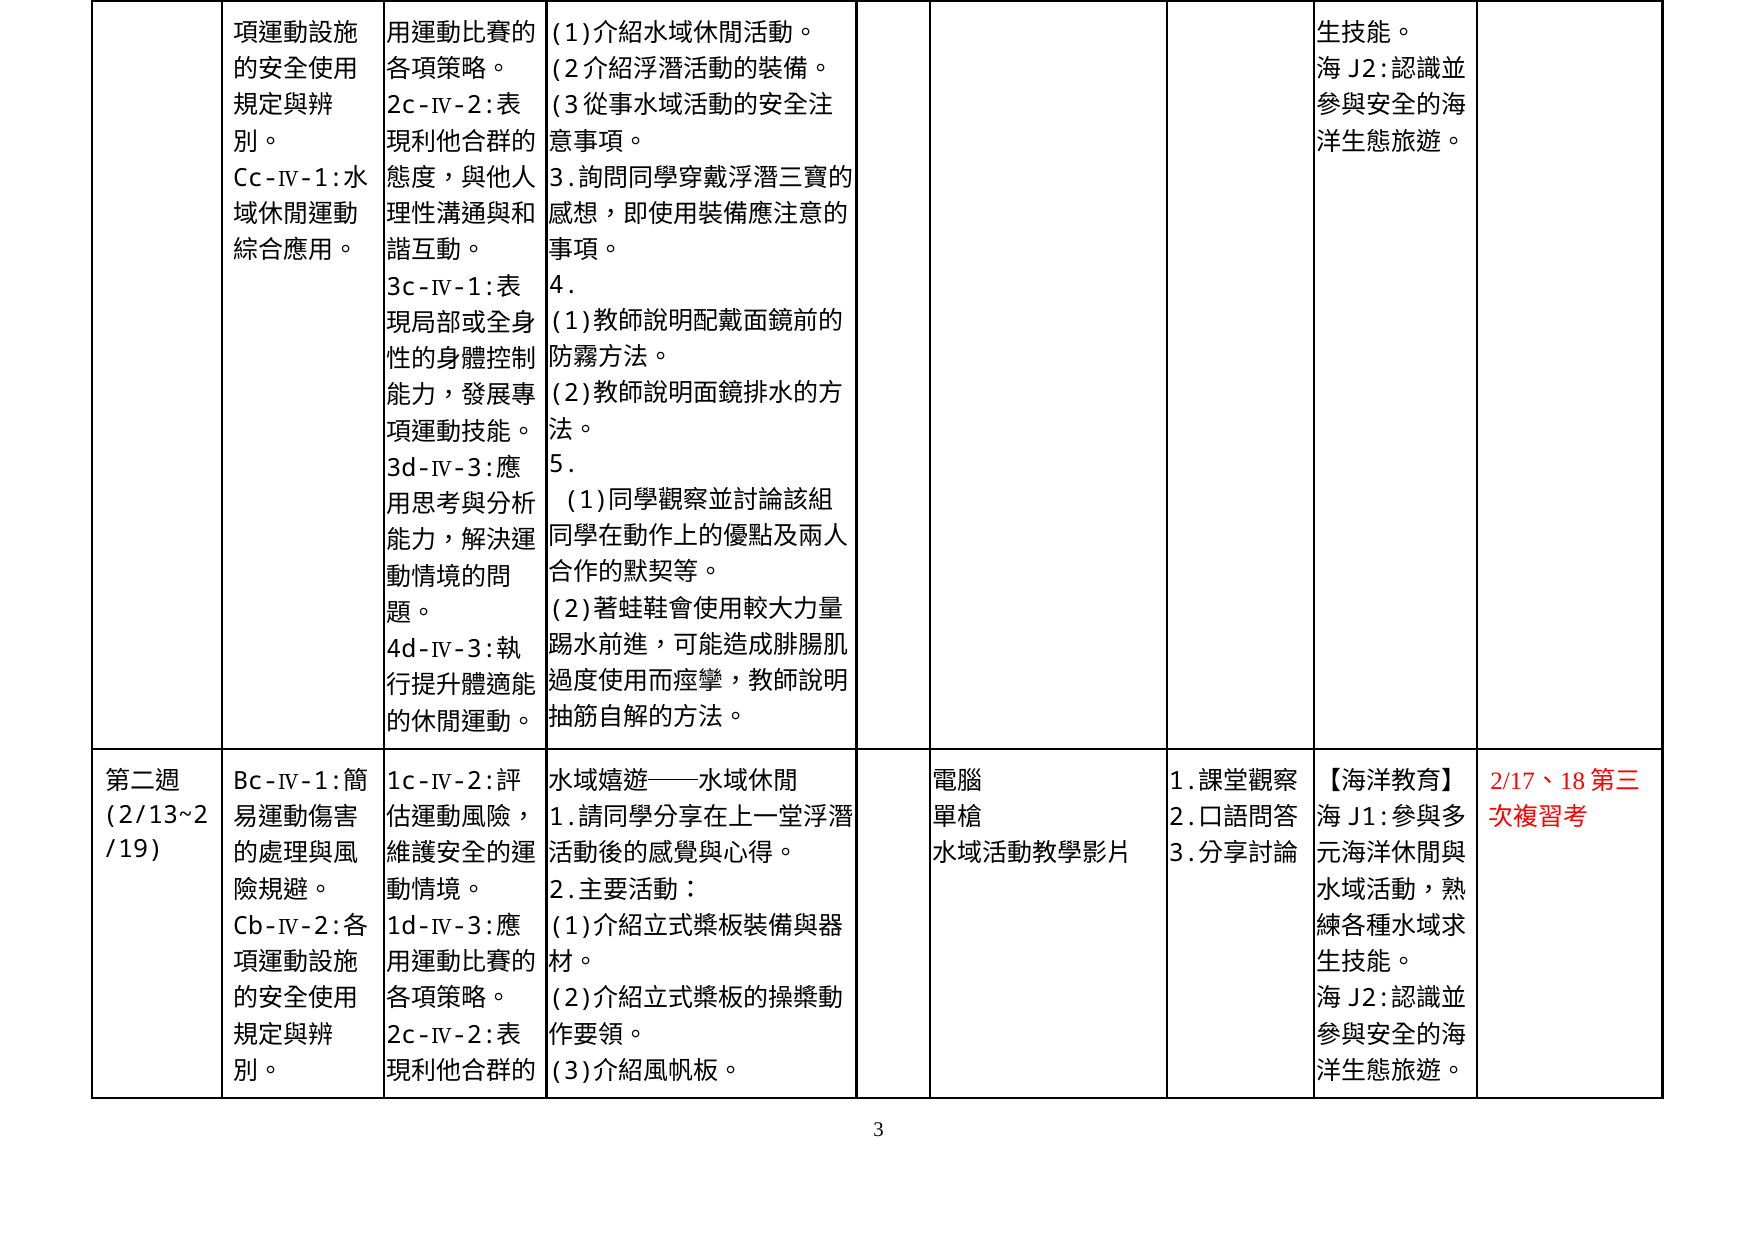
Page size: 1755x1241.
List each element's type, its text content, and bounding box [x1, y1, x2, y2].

table_cell 1.課堂觀察 2.口語問答 3.分享討論 [1168, 750, 1313, 1097]
table_cell 用運動比賽的各項策略。 2c-Ⅳ-2:表現利他合群的態度，與他人理性溝通與和諧互動。 3c-Ⅳ-1:表現局部或全身性的身體控制能力，發展專項運動技能。 3d-Ⅳ-3:應用思考與分析能力，解決運動情境的問題。 4d-Ⅳ-3:執行提升體適能的休閒運動。 [385, 2, 545, 748]
table_cell 生技能。 海J2:認識並參與安全的海洋生態旅遊。 [1315, 2, 1476, 748]
table_cell 1c-Ⅳ-2:評估運動風險，維護安全的運動情境。 1d-Ⅳ-3:應用運動比賽的各項策略。 2c-Ⅳ-2:表現利他合群的 [385, 750, 545, 1097]
table_cell [1478, 2, 1661, 748]
table_cell 第二週(2/13~2/19) [93, 750, 221, 1097]
table_cell [858, 2, 929, 748]
table_cell 【海洋教育】 海J1:參與多元海洋休閒與水域活動，熟練各種水域求生技能。 海J2:認識並參與安全的海洋生態旅遊。 [1315, 750, 1476, 1097]
table_cell Bc-Ⅳ-1:簡易運動傷害的處理與風險規避。 Cb-Ⅳ-2:各項運動設施的安全使用規定與辨別。 [223, 750, 383, 1097]
table_cell 電腦 單槍 水域活動教學影片 [931, 750, 1166, 1097]
table_cell 2/17、18第三次複習考 [1478, 750, 1661, 1097]
table_cell (1)介紹水域休閒活動。 (2介紹浮潛活動的裝備。 (3從事水域活動的安全注意事項。 3.詢問同學穿戴浮潛三寶的感想，即使用裝備應注意的事項。 4. (1)教師說明配戴面鏡前的防霧方法。 (2)教師說明面鏡排水的方法。 5. (1)同學觀察並討論該組同學在動作上的優點及兩人合作的默契等。 (2)著蛙鞋會使用較大力量踢水前進，可能造成腓腸肌過度使用而痙攣，教師說明抽筋自解的方法。 [548, 2, 855, 748]
table_cell 水域嬉遊──水域休閒 1.請同學分享在上一堂浮潛活動後的感覺與心得。 2.主要活動： (1)介紹立式槳板裝備與器材。 (2)介紹立式槳板的操槳動作要領。 (3)介紹風帆板。 [548, 750, 855, 1097]
table_cell [931, 2, 1166, 748]
table_cell [1168, 2, 1313, 748]
table_cell [93, 2, 221, 748]
table_cell [858, 750, 929, 1097]
table_cell 項運動設施的安全使用規定與辨別。 Cc-Ⅳ-1:水域休閒運動綜合應用。 [223, 2, 383, 748]
